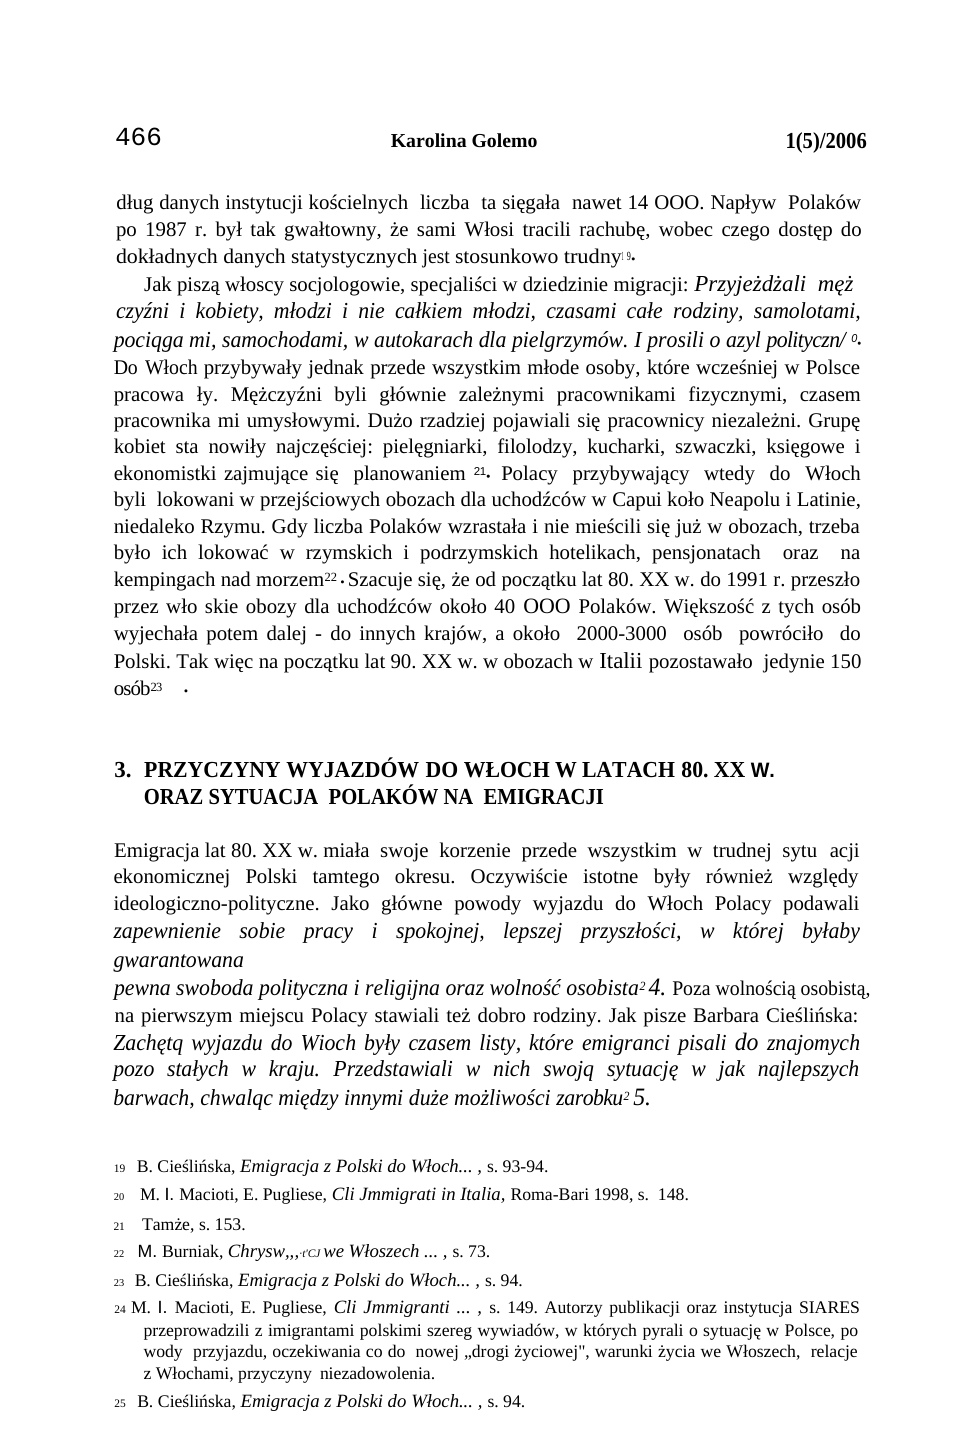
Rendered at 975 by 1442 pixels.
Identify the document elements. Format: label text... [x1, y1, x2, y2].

text 21 Tamże, s. 153. [113, 1214, 873, 1234]
text na pierwszym miejscu Polacy stawiali też dobro rodziny. Jak pisze Barbara Cieślińska: Zachętq wyjazdu do Wioch były czasem listy, które emigranci pisali do znajomych pozo­ stałych w kraju. Przedstawiali w nich swojq sytuację w jak najlepszych barwach, chwalqc między innymi duże możliwości zarobku2 5. [113, 1003, 860, 1111]
text ORAZ SYTUACJA POLAKÓW NA EMIGRACJI [143, 783, 873, 809]
text 23 B. Cieślińska, Emigracja z Polski do Włoch... , s. 94. [114, 1269, 873, 1290]
text Emigracja lat 80. XX w. miała swoje korzenie przede wszystkim w trudnej sytu­ acji ekonomicznej Polski tamtego okresu. Oczywiście istotne były również względy ideologiczno-polityczne. Jako główne powody wyjazdu do Włoch Polacy podawali zapewnienie sobie pracy i spokojnej, lepszej przyszłości, w której byłaby gwarantowana [113, 838, 860, 973]
text pewna swoboda polityczna i religijna oraz wolność osobista2 4. Poza wolnością osobistą, [114, 976, 873, 1000]
text 24 M. I. Macioti, E. Pugliese, Cli Jmmigranti ... , s. 149. Autorzy publikacji oraz instytucja SIARES przeprowadzili z imigrantami polskimi szereg wywiadów, w których pyrali o sytuację w Polsce, po­ wody przyjazdu, oczekiwania co do nowej „drogi życiowej", warunki życia we Włoszech, relacje z Włochami, przyczyny niezadowolenia. [114, 1296, 860, 1383]
text 25 B. Cieślińska, Emigracja z Polski do Włoch... , s. 94. [114, 1390, 873, 1411]
text 20 M. I. Macioti, E. Pugliese, Cli Jmmigrati in Italia, Roma-Bari 1998, s. 148. [114, 1183, 873, 1205]
text 22 M. Burniak, Chrysw,,,·t'CJ we Włoszech ... , s. 73. [114, 1240, 873, 1262]
text dług danych instytucji kościelnych liczba ta sięgała nawet 14 OOO. Napływ Polaków po 1987 r. był tak gwałtowny, że sami Włosi tracili rachubę, wobec czego dostęp do dokładnych danych statystycznych jest stosunkowo trudny1 9• [116, 190, 862, 268]
text Jak piszą włoscy socjologowie, specjaliści w dziedzinie migracji: Przyjeżdżali męż­ [116, 271, 873, 296]
text 466 Karolina Golemo 1(5)/2006 [115, 124, 873, 156]
text czyźni i kobiety, młodzi i nie całkiem młodzi, czasami całe rodziny, samolotami, pociqga­ mi, samochodami, w autokarach dla pielgrzymów. I prosili o azyl polityczn/ 0• Do Włoch przybywały jednak przede wszystkim młode osoby, które wcześniej w Polsce pracowa­ ły. Mężczyźni byli głównie zależnymi pracownikami fizycznymi, czasem pracownika­ mi umysłowymi. Dużo rzadziej pojawiali się pracownicy niezależni. Grupę kobiet sta­ nowiły najczęściej: pielęgniarki, filolodzy, kucharki, szwaczki, księgowe i ekonomistki zajmujące się planowaniem 21• Polacy przybywający wtedy do Włoch byli lokowani w przejściowych obozach dla uchodźców w Capui koło Neapolu i Latinie, niedaleko Rzymu. Gdy liczba Polaków wzrastała i nie mieścili się już w obozach, trzeba było ich lokować w rzymskich i podrzymskich hotelikach, pensjonatach oraz na kempingach nad morzem22 • Szacuje się, że od początku lat 80. XX w. do 1991 r. przeszło przez wło­ skie obozy dla uchodźców około 40 OOO Polaków. Większość z tych osób wyjechała potem dalej - do innych krajów, a około 2000-3000 osób powróciło do Polski. Tak więc na początku lat 90. XX w. w obozach w Italii pozostawało jedynie 150 osób23 • [113, 297, 861, 700]
text 19 B. Cieślińska, Emigracja z Polski do Włoch... , s. 93-94. [114, 1155, 873, 1177]
subtitle PRZYCZYNY WYJAZDÓW DO WŁOCH W LATACH 80. XX W. [114, 756, 873, 782]
